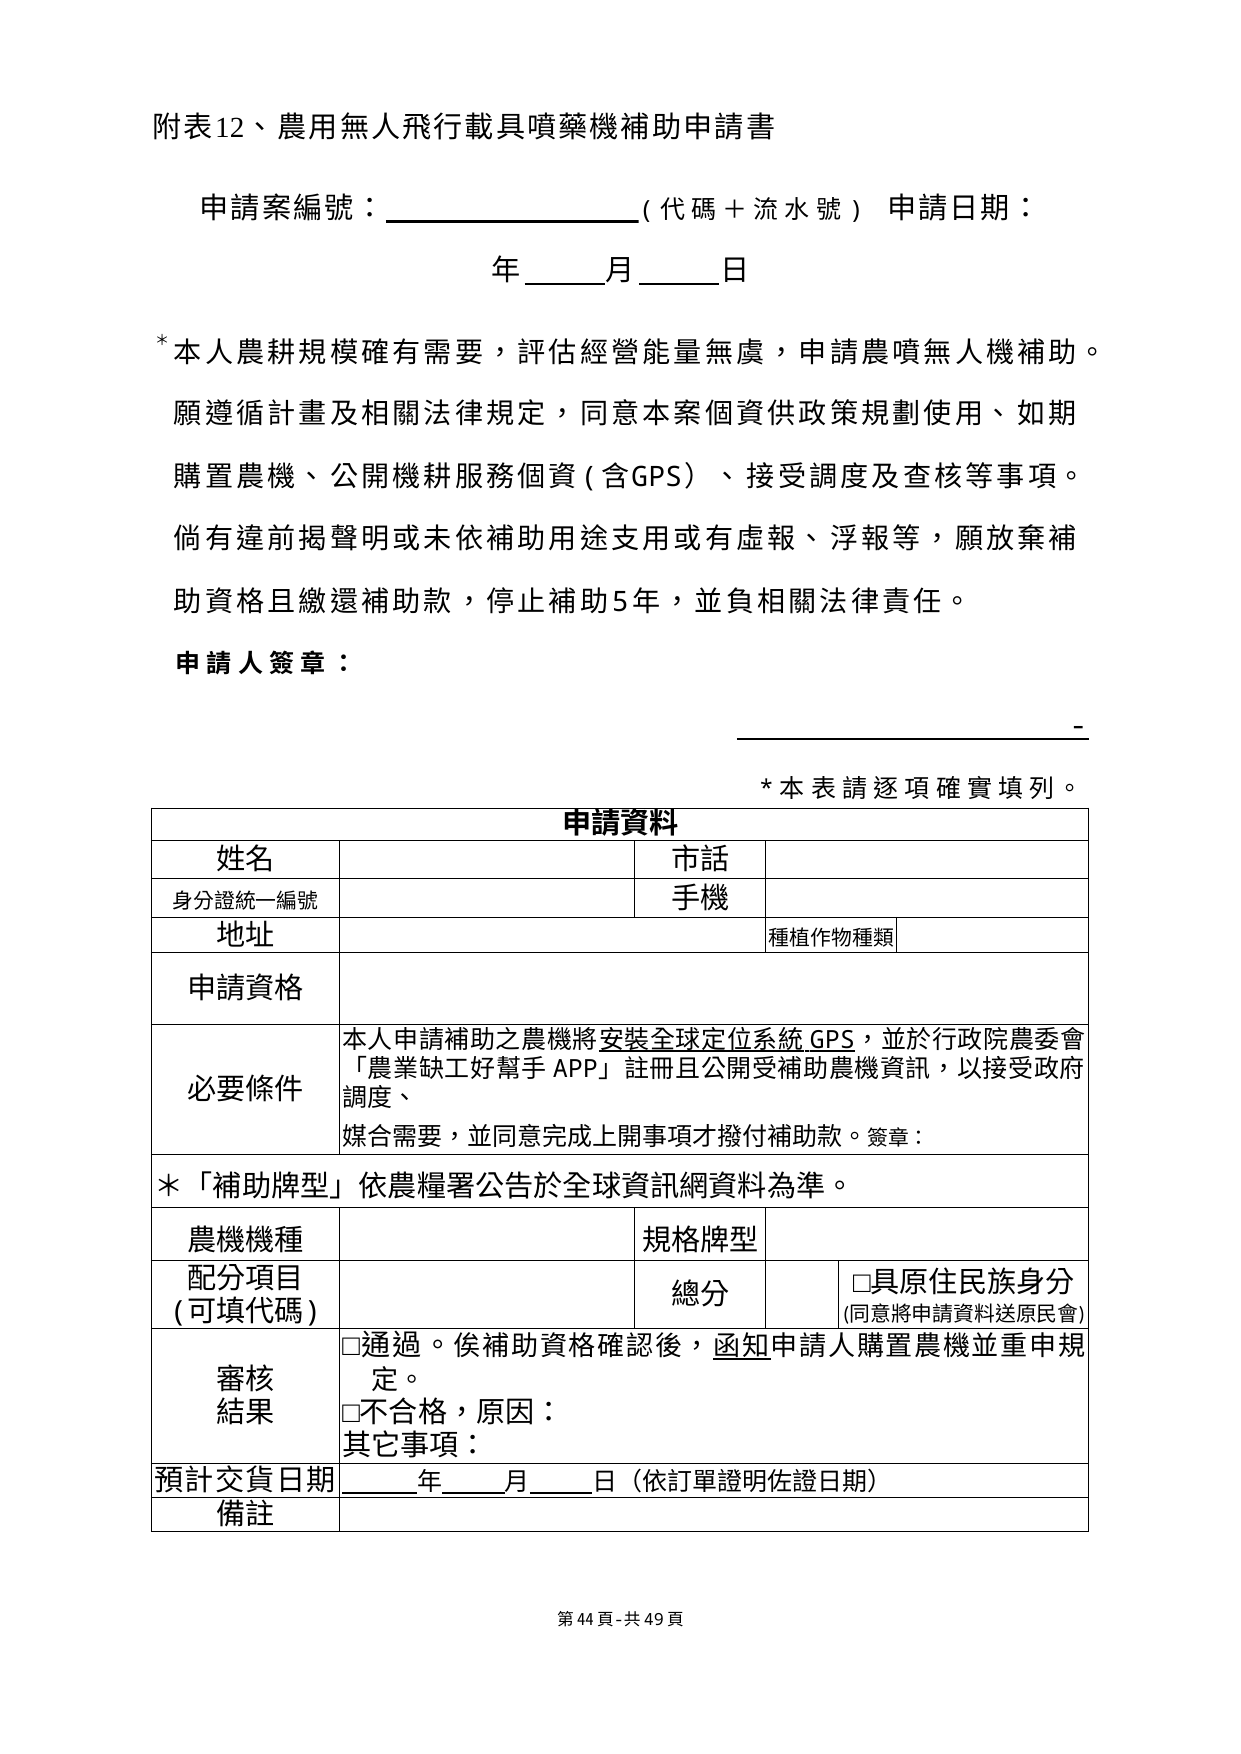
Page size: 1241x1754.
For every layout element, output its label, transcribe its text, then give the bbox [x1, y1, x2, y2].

table_cell 種植作物種類 [766, 918, 896, 952]
table_cell 備註 [152, 1498, 339, 1531]
table_cell 地址 [152, 918, 339, 952]
table_cell □具原住民族身分 (同意將申請資料送原民會) [839, 1261, 1088, 1328]
table_cell 農機機種 [152, 1208, 339, 1260]
table_cell [340, 1208, 634, 1260]
text ＊本人農耕規模確有需要，評估經營能量無虞，申請農噴無人機補助。願遵循計畫及相關法律規定，同意本案個資供政策規劃使用、如期購置農機、公開機耕服務個資(含GPS）、接受調度及查核等事項。倘有違前揭聲明或未依補助用途支用或有虛報、浮報等，願放棄補助資格且繳還補助款，停止補助5年，並負相關法律責任。 申請人簽章： [151, 308, 1089, 683]
table_cell 姓名 [152, 841, 339, 878]
table_cell □通過。俟補助資格確認後，函知申請人購置農機並重申規定。 □不合格，原因： 其它事項： [340, 1329, 1088, 1462]
text - [151, 683, 1089, 745]
text 申請案編號： (代碼＋流水號) 申請日期： 年 月 日 [151, 164, 1089, 289]
table_cell 本人申請補助之農機將安裝全球定位系統GPS，並於行政院農委會「農業缺工好幫手APP」註冊且公開受補助農機資訊，以接受政府調度、 媒合需要，並同意完成上開事項才撥付補助款。簽章： [340, 1025, 1088, 1154]
text *本表請逐項確實填列。 [151, 745, 1089, 808]
table_cell [340, 841, 634, 878]
table_cell 市話 [635, 841, 765, 878]
table_cell [766, 1208, 1088, 1260]
table_cell 必要條件 [152, 1025, 339, 1154]
table_cell [766, 841, 1088, 878]
table_cell 身分證統一編號 [152, 879, 339, 917]
table_header 申請資料 [152, 809, 1088, 840]
table_cell 配分項目 (可填代碼) [152, 1261, 339, 1328]
table_cell 總分 [635, 1261, 765, 1328]
table_cell [766, 879, 1088, 917]
table_cell [897, 918, 1088, 952]
table_cell [340, 1261, 634, 1328]
table_cell 手機 [635, 879, 765, 917]
table_cell 申請資格 [152, 953, 339, 1024]
table_cell [340, 918, 765, 952]
table_cell [340, 953, 1088, 1024]
table_cell [340, 1498, 1088, 1531]
table_cell 規格牌型 [635, 1208, 765, 1260]
text 附表12、農用無人飛行載具噴藥機補助申請書 [151, 83, 1089, 145]
table_cell 審核 結果 [152, 1329, 339, 1462]
table_cell [766, 1261, 838, 1328]
table_cell ＊「補助牌型」依農糧署公告於全球資訊網資料為準。 [152, 1155, 1088, 1207]
table_cell [340, 879, 634, 917]
table_cell 年 月 日（依訂單證明佐證日期） [340, 1464, 1088, 1497]
table_cell 預計交貨日期 [152, 1464, 339, 1497]
